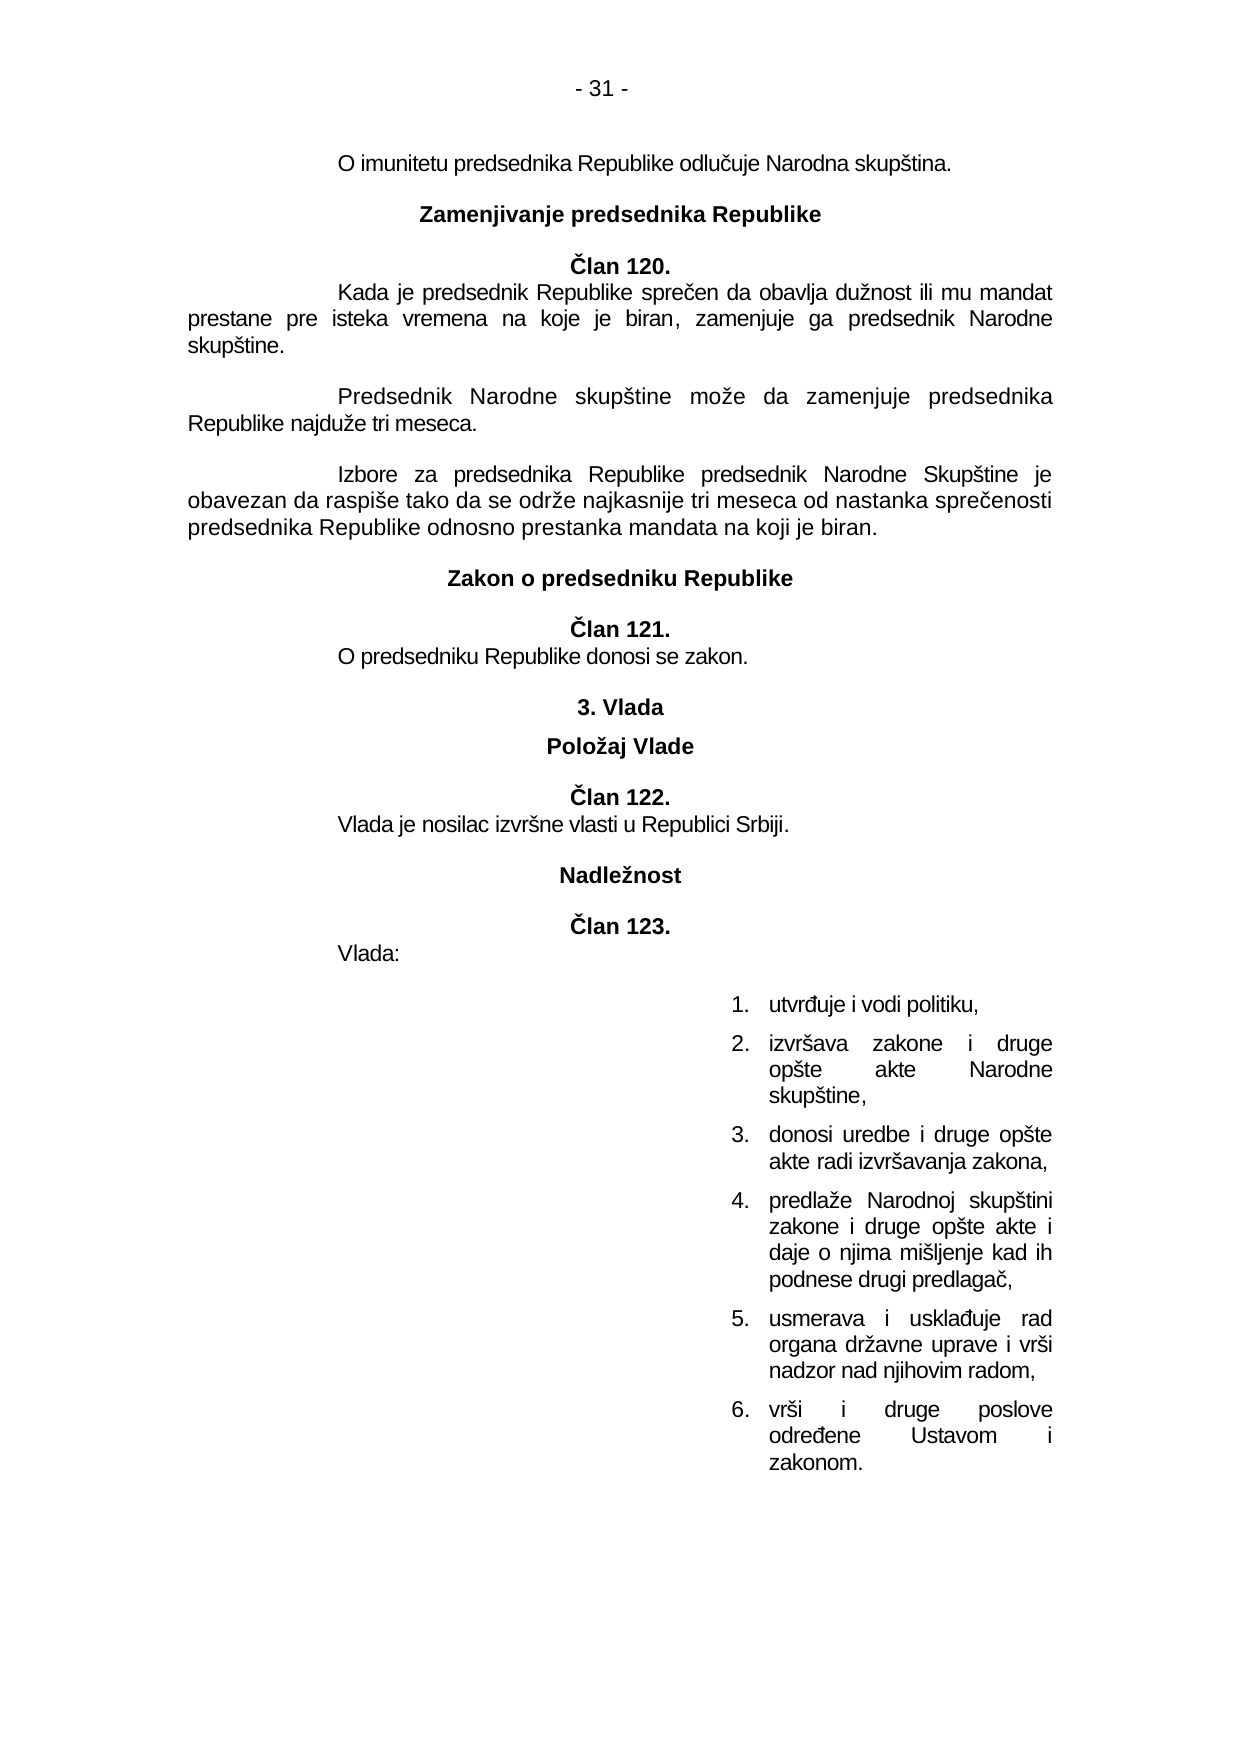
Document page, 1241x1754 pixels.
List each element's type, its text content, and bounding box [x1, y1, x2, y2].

list donosi uredbe i druge opšte akte radi izvršavanja zakona, [731, 1121, 1053, 1174]
text Član 120. [262, 253, 978, 279]
text Vlada je nosilac izvršne vlasti u Republici Srbiji. [187, 811, 1053, 837]
list utvrđuje i vodi politiku, [731, 991, 1053, 1017]
text Zakon o predsedniku Republike [262, 565, 978, 591]
text Predsednik Narodne skupštine može da zamenjuje predsednika Republike najduže tri meseca. [187, 383, 1053, 436]
text O imunitetu predsednika Republike odlučuje Narodna skupština. [187, 150, 1053, 176]
text Kada je predsednik Republike sprečen da obavlja dužnost ili mu mandat prestane pre isteka vremena na koje je biran, zamenjuje ga predsednik Narodne skupštine. [187, 279, 1053, 358]
text Izbore za predsednika Republike predsednik Narodne Skupštine je obavezan da raspiše tako da se održe najkasnije tri meseca od nastanka sprečenosti predsednika Republike odnosno prestanka mandata na koji je biran. [187, 461, 1053, 540]
text 3. Vlada [262, 694, 978, 720]
list predlaže Narodnoj skupštini zakone i druge opšte akte i daje o njima mišljenje kad ih podnese drugi predlagač, [731, 1187, 1053, 1292]
text O predsedniku Republike donosi se zakon. [187, 643, 1053, 669]
list vrši i druge poslove određene Ustavom i zakonom. [731, 1396, 1053, 1475]
text Član 121. [262, 616, 978, 643]
text Zamenjivanje predsednika Republike [262, 201, 978, 228]
text Vlada: [187, 939, 1053, 966]
list izvršava zakone i druge opšte akte Narodne skupštine, [731, 1030, 1053, 1109]
text Položaj Vlade [262, 733, 978, 759]
text Član 122. [262, 784, 978, 811]
text Član 123. [262, 913, 978, 939]
list usmerava i usklađuje rad organa državne uprave i vrši nadzor nad njihovim radom, [731, 1304, 1053, 1383]
text Nadležnost [262, 862, 978, 888]
